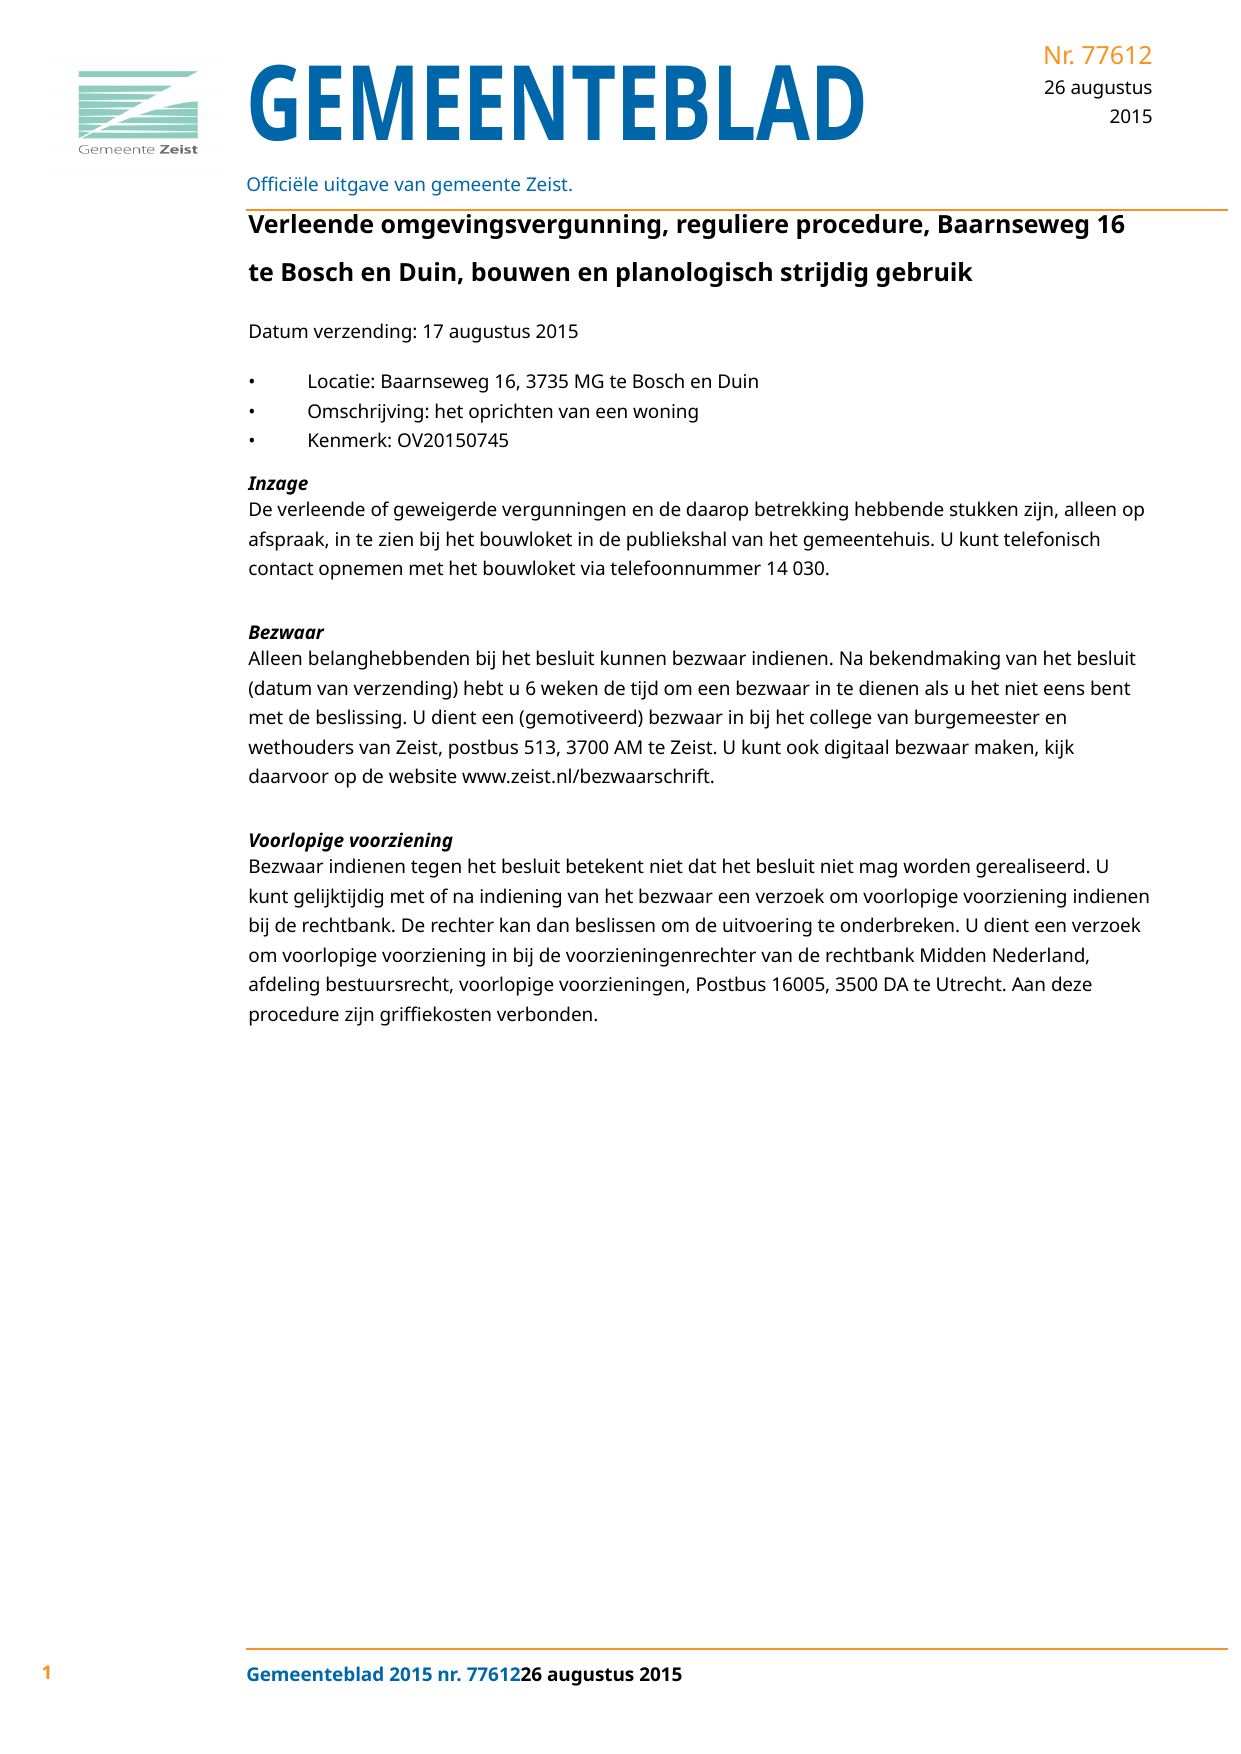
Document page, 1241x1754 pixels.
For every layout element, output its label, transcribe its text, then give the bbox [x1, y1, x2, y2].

text Bezwaar indienen tegen het besluit betekent niet dat het besluit niet mag worden gerealiseerd. U kunt gelijktijdig met of na indiening van het bezwaar een verzoek om voorlopige voorziening indienen bij de rechtbank. De rechter kan dan beslissen om de uitvoering te onderbreken. U dient een verzoek om voorlopige voorziening in bij de voorzieningenrechter van de rechtbank Midden Nederland, afdeling bestuursrecht, voorlopige voorzieningen, Postbus 16005, 3500 DA te Utrecht. Aan deze procedure zijn griffiekosten verbonden. [248, 853, 1152, 1027]
list Kenmerk: OV20150745 [248, 427, 1152, 453]
list Omschrijving: het oprichten van een woning [248, 398, 1152, 424]
text Voorlopige voorziening [248, 827, 1152, 853]
text Datum verzending: 17 augustus 2015 [248, 318, 1152, 344]
text De verleende of geweigerde vergunningen en de daarop betrekking hebbende stukken zijn, alleen op afspraak, in te zien bij het bouwloket in de publiekshal van het gemeentehuis. U kunt telefonisch contact opnemen met het bouwloket via telefoonnummer 14 030. [248, 496, 1152, 581]
picture [41, 47, 231, 172]
text Bezwaar [248, 619, 1152, 645]
text Inzage [248, 471, 1152, 496]
text Verleende omgevingsvergunning, reguliere procedure, Baarnseweg 16 te Bosch en Duin, bouwen en planologisch strijdig gebruik [248, 211, 1152, 288]
list Locatie: Baarnseweg 16, 3735 MG te Bosch en Duin [248, 368, 1152, 394]
text Alleen belanghebbenden bij het besluit kunnen bezwaar indienen. Na bekendmaking van het besluit (datum van verzending) hebt u 6 weken de tijd om een bezwaar in te dienen als u het niet eens bent met de beslissing. U dient een (gemotiveerd) bezwaar in bij het college van burgemeester en wethouders van Zeist, postbus 513, 3700 AM te Zeist. U kunt ook digitaal bezwaar maken, kijk daarvoor op de website www.zeist.nl/bezwaarschrift. [248, 645, 1152, 789]
